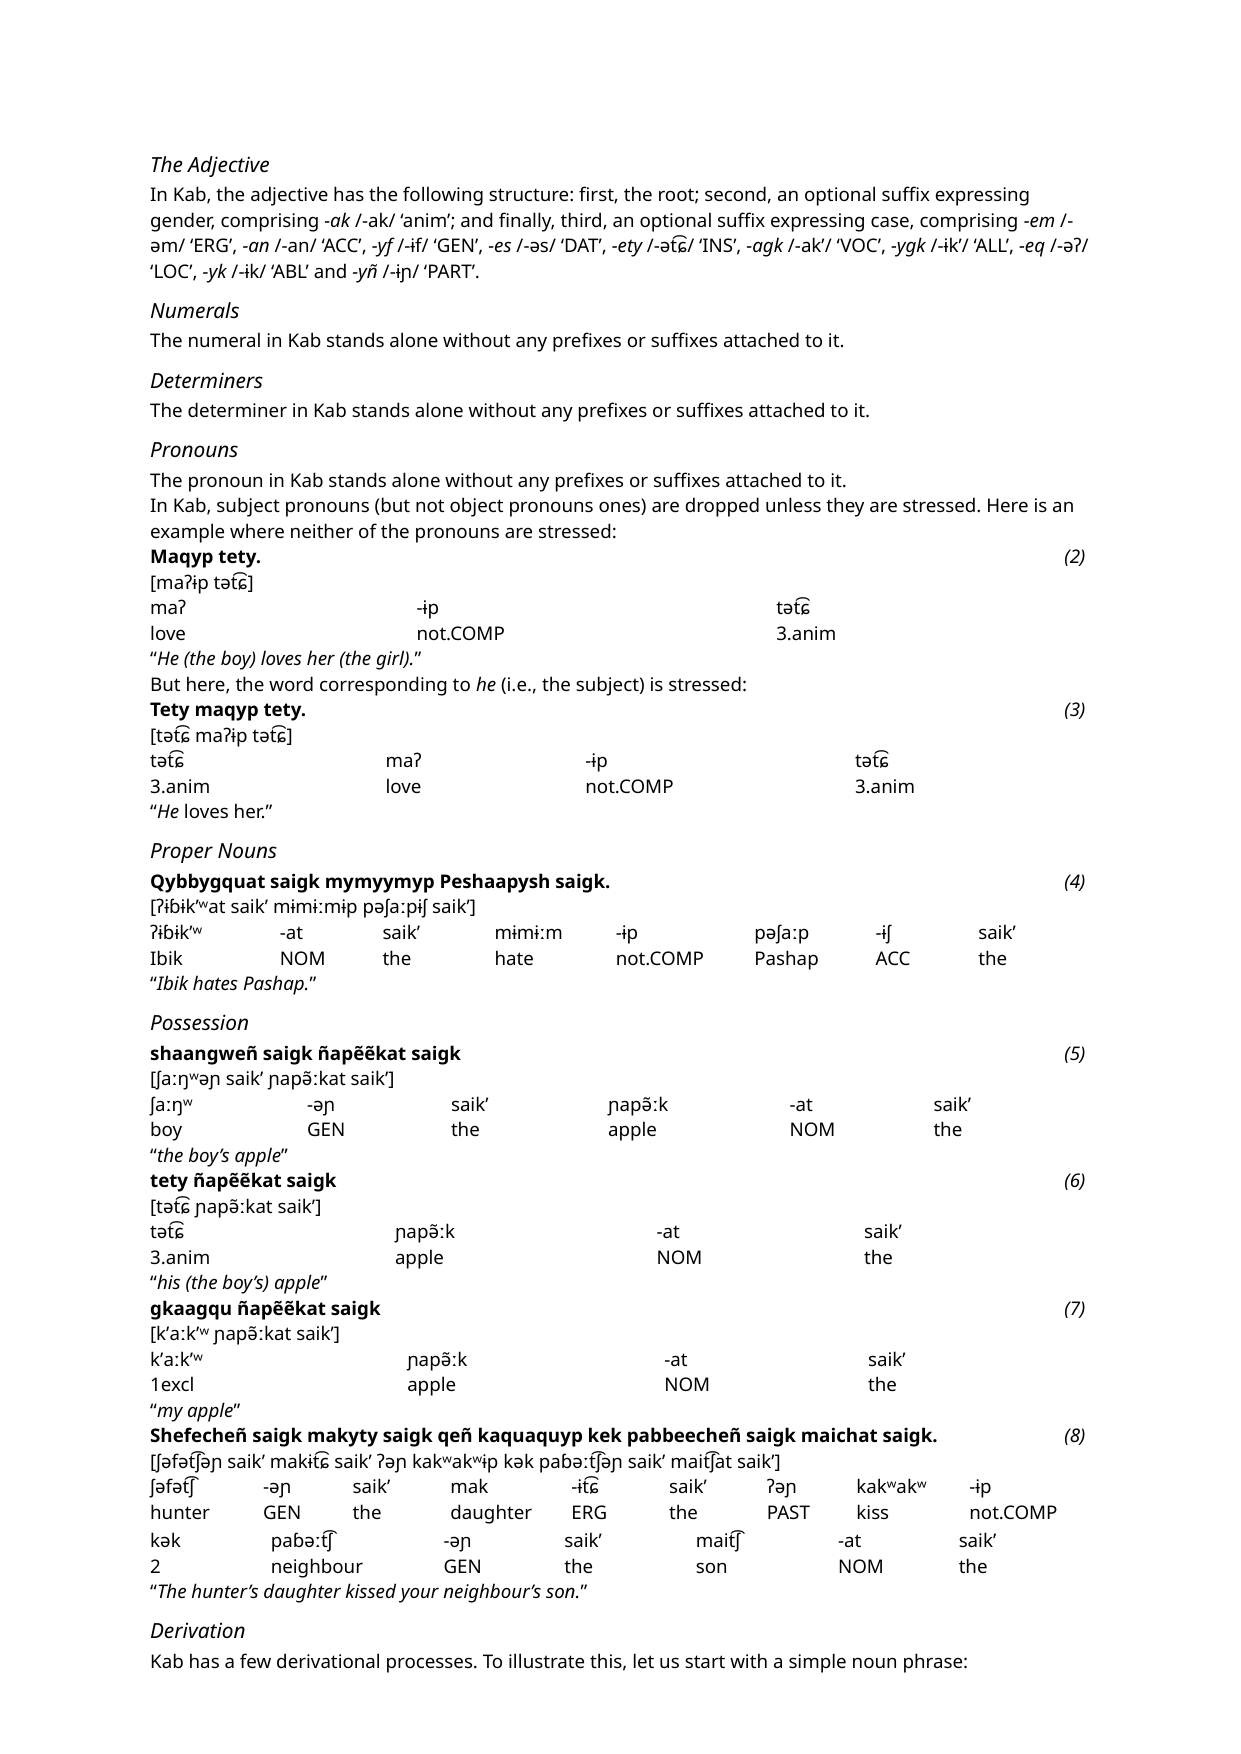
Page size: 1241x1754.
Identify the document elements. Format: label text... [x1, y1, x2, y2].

text In Kab, the adjective has the following structure: first, the root; second, an optional suffix expressing gender, comprising -ak /-ak/ ‘anim’; and finally, third, an optional suffix expressing case, comprising -em /-əm/ ‘ERG’, -an /-an/ ‘ACC’, -yf /-ɨf/ ‘GEN’, -es /-əs/ ‘DAT’, -ety /-ət͡ɕ/ ‘INS’, -agk /-akʼ/ ‘VOC’, -ygk /-ɨkʼ/ ‘ALL’, -eq /-əʔ/ ‘LOC’, -yk /-ɨk/ ‘ABL’ and -yñ /-ɨɲ/ ‘PART’. [150, 182, 1090, 284]
table_cell the [353, 1499, 450, 1525]
table_header tət͡ɕ [855, 748, 1090, 773]
table_header ɲapə̃ːk [407, 1346, 664, 1372]
table_header saikʼ [933, 1091, 1090, 1116]
table_header ɲapə̃ːk [608, 1091, 789, 1116]
text “the boy’s apple” [150, 1142, 1090, 1167]
table_cell ERG [571, 1499, 669, 1525]
table_cell 2 [150, 1553, 271, 1579]
subtitle Pronouns [150, 435, 1090, 464]
table_header mɨmɨːm [494, 919, 616, 945]
table_header ʔɨɓɨkʼʷ [150, 919, 279, 945]
text The numeral in Kab stands alone without any prefixes or suffixes attached to it. [150, 328, 1090, 353]
table_header maʔ [150, 595, 416, 620]
table_cell ACC [875, 945, 978, 970]
table_header saikʼ [353, 1474, 450, 1499]
text The determiner in Kab stands alone without any prefixes or suffixes attached to it. [150, 397, 1090, 423]
text But here, the word corresponding to he (i.e., the subject) is stressed: [150, 671, 1090, 697]
table_cell the [959, 1553, 1090, 1579]
table_cell not.COMP [969, 1499, 1090, 1525]
table_header kək [150, 1528, 271, 1553]
table_cell GEN [263, 1499, 352, 1525]
table_header kʼaːkʼʷ [150, 1346, 407, 1372]
table_cell the [451, 1116, 608, 1142]
table_cell NOM [656, 1244, 864, 1269]
table_cell love [385, 773, 585, 799]
table_cell boy [150, 1116, 307, 1142]
table_header saikʼ [978, 919, 1090, 945]
table_cell NOM [664, 1372, 868, 1397]
text Maqyp tety. (2) [150, 543, 1090, 569]
table_header mait͡ʃ [696, 1528, 838, 1553]
table_header ʔəɲ [767, 1474, 856, 1499]
table_cell love [150, 620, 416, 646]
table_header saikʼ [669, 1474, 767, 1499]
table_cell 3.anim [150, 773, 385, 799]
table_header pəʃaːp [754, 919, 875, 945]
table_cell hate [494, 945, 616, 970]
text The pronoun in Kab stands alone without any prefixes or suffixes attached to it. [150, 467, 1090, 492]
subtitle Possession [150, 1008, 1090, 1037]
table_header tət͡ɕ [150, 748, 385, 773]
table_cell NOM [789, 1116, 933, 1142]
table_cell the [382, 945, 494, 970]
table_header saikʼ [564, 1528, 696, 1553]
table_cell apple [407, 1372, 664, 1397]
table_cell apple [395, 1244, 656, 1269]
table_header saikʼ [868, 1346, 1090, 1372]
table_cell apple [608, 1116, 789, 1142]
table_cell the [564, 1553, 696, 1579]
table_header saikʼ [382, 919, 494, 945]
text “He (the boy) loves her (the girl).” [150, 646, 1090, 671]
table_header -ɨp [969, 1474, 1090, 1499]
table_header -ɨp [616, 919, 754, 945]
table_cell GEN [443, 1553, 564, 1579]
subtitle Derivation [150, 1617, 1090, 1645]
text Shefecheñ saigk makyty saigk qeñ kaquaquyp kek pabbeecheñ saigk maichat saigk. (8) [150, 1423, 1090, 1448]
table_cell neighbour [271, 1553, 443, 1579]
table_cell PAST [767, 1499, 856, 1525]
table_cell NOM [280, 945, 382, 970]
table_header mak [450, 1474, 571, 1499]
subtitle Proper Nouns [150, 837, 1090, 865]
table_header -at [656, 1219, 864, 1244]
table_cell 1excl [150, 1372, 407, 1397]
table_cell not.COMP [416, 620, 776, 646]
table_header -əɲ [443, 1528, 564, 1553]
subtitle The Adjective [150, 150, 1090, 178]
text “Ibik hates Pashap.” [150, 970, 1090, 996]
table_cell 3.anim [855, 773, 1090, 799]
subtitle Determiners [150, 366, 1090, 394]
table_header -əɲ [307, 1091, 451, 1116]
table_header -ɨp [585, 748, 855, 773]
text [kʼaːkʼʷ ɲapə̃ːkat saikʼ] [150, 1321, 1090, 1346]
table_header -ɨt͡ɕ [571, 1474, 669, 1499]
table_cell GEN [307, 1116, 451, 1142]
table_cell kiss [856, 1499, 969, 1525]
table_header saikʼ [864, 1219, 1090, 1244]
text Kab has a few derivational processes. To illustrate this, let us start with a simple noun phrase: [150, 1648, 1090, 1674]
text [ʔɨɓɨkʼʷat saikʼ mɨmɨːmɨp pəʃaːpɨʃ saikʼ] [150, 894, 1090, 919]
table_cell Ibik [150, 945, 279, 970]
text [tət͡ɕ maʔɨp tət͡ɕ] [150, 722, 1090, 748]
table_header maʔ [385, 748, 585, 773]
table_header -at [664, 1346, 868, 1372]
table_header -at [280, 919, 382, 945]
table_cell the [978, 945, 1090, 970]
table_header -at [789, 1091, 933, 1116]
table_cell the [868, 1372, 1090, 1397]
table_header ʃaːŋʷ [150, 1091, 307, 1116]
text “his (the boy’s) apple” [150, 1269, 1090, 1295]
table_cell the [864, 1244, 1090, 1269]
table_header saikʼ [959, 1528, 1090, 1553]
table_header tət͡ɕ [776, 595, 1090, 620]
table_cell NOM [838, 1553, 958, 1579]
table_header saikʼ [451, 1091, 608, 1116]
text tety ñapẽẽkat saigk (6) [150, 1167, 1090, 1193]
table_header kakʷakʷ [856, 1474, 969, 1499]
table_header -əɲ [263, 1474, 352, 1499]
text Tety maqyp tety. (3) [150, 697, 1090, 722]
table_header ʃəfət͡ʃ [150, 1474, 263, 1499]
text [ʃaːŋʷəɲ saikʼ ɲapə̃ːkat saikʼ] [150, 1065, 1090, 1091]
text “my apple” [150, 1397, 1090, 1423]
text “He loves her.” [150, 799, 1090, 824]
table_header paɓəːt͡ʃ [271, 1528, 443, 1553]
table_cell 3.anim [150, 1244, 395, 1269]
text [maʔɨp tət͡ɕ] [150, 569, 1090, 594]
text gkaagqu ñapẽẽkat saigk (7) [150, 1295, 1090, 1321]
text “The hunter’s daughter kissed your neighbour’s son.” [150, 1579, 1090, 1604]
table_header -at [838, 1528, 958, 1553]
table_cell 3.anim [776, 620, 1090, 646]
text [ʃəfət͡ʃəɲ saikʼ makɨt͡ɕ saikʼ ʔəɲ kakʷakʷɨp kək paɓəːt͡ʃəɲ saikʼ mait͡ʃat saikʼ] [150, 1448, 1090, 1474]
table_cell daughter [450, 1499, 571, 1525]
table_header -ɨp [416, 595, 776, 620]
text [tət͡ɕ ɲapə̃ːkat saikʼ] [150, 1193, 1090, 1218]
table_cell the [933, 1116, 1090, 1142]
table_cell the [669, 1499, 767, 1525]
table_cell Pashap [754, 945, 875, 970]
table_header -ɨʃ [875, 919, 978, 945]
table_header tət͡ɕ [150, 1219, 395, 1244]
subtitle Numerals [150, 296, 1090, 324]
text In Kab, subject pronouns (but not object pronouns ones) are dropped unless they are stressed. Here is an example where neither of the pronouns are stressed: [150, 492, 1090, 543]
table_header ɲapə̃ːk [395, 1219, 656, 1244]
table_cell hunter [150, 1499, 263, 1525]
text shaangweñ saigk ñapẽẽkat saigk (5) [150, 1040, 1090, 1065]
text Qybbygquat saigk mymyymyp Peshaapysh saigk. (4) [150, 868, 1090, 894]
table_cell son [696, 1553, 838, 1579]
table_cell not.COMP [616, 945, 754, 970]
table_cell not.COMP [585, 773, 855, 799]
